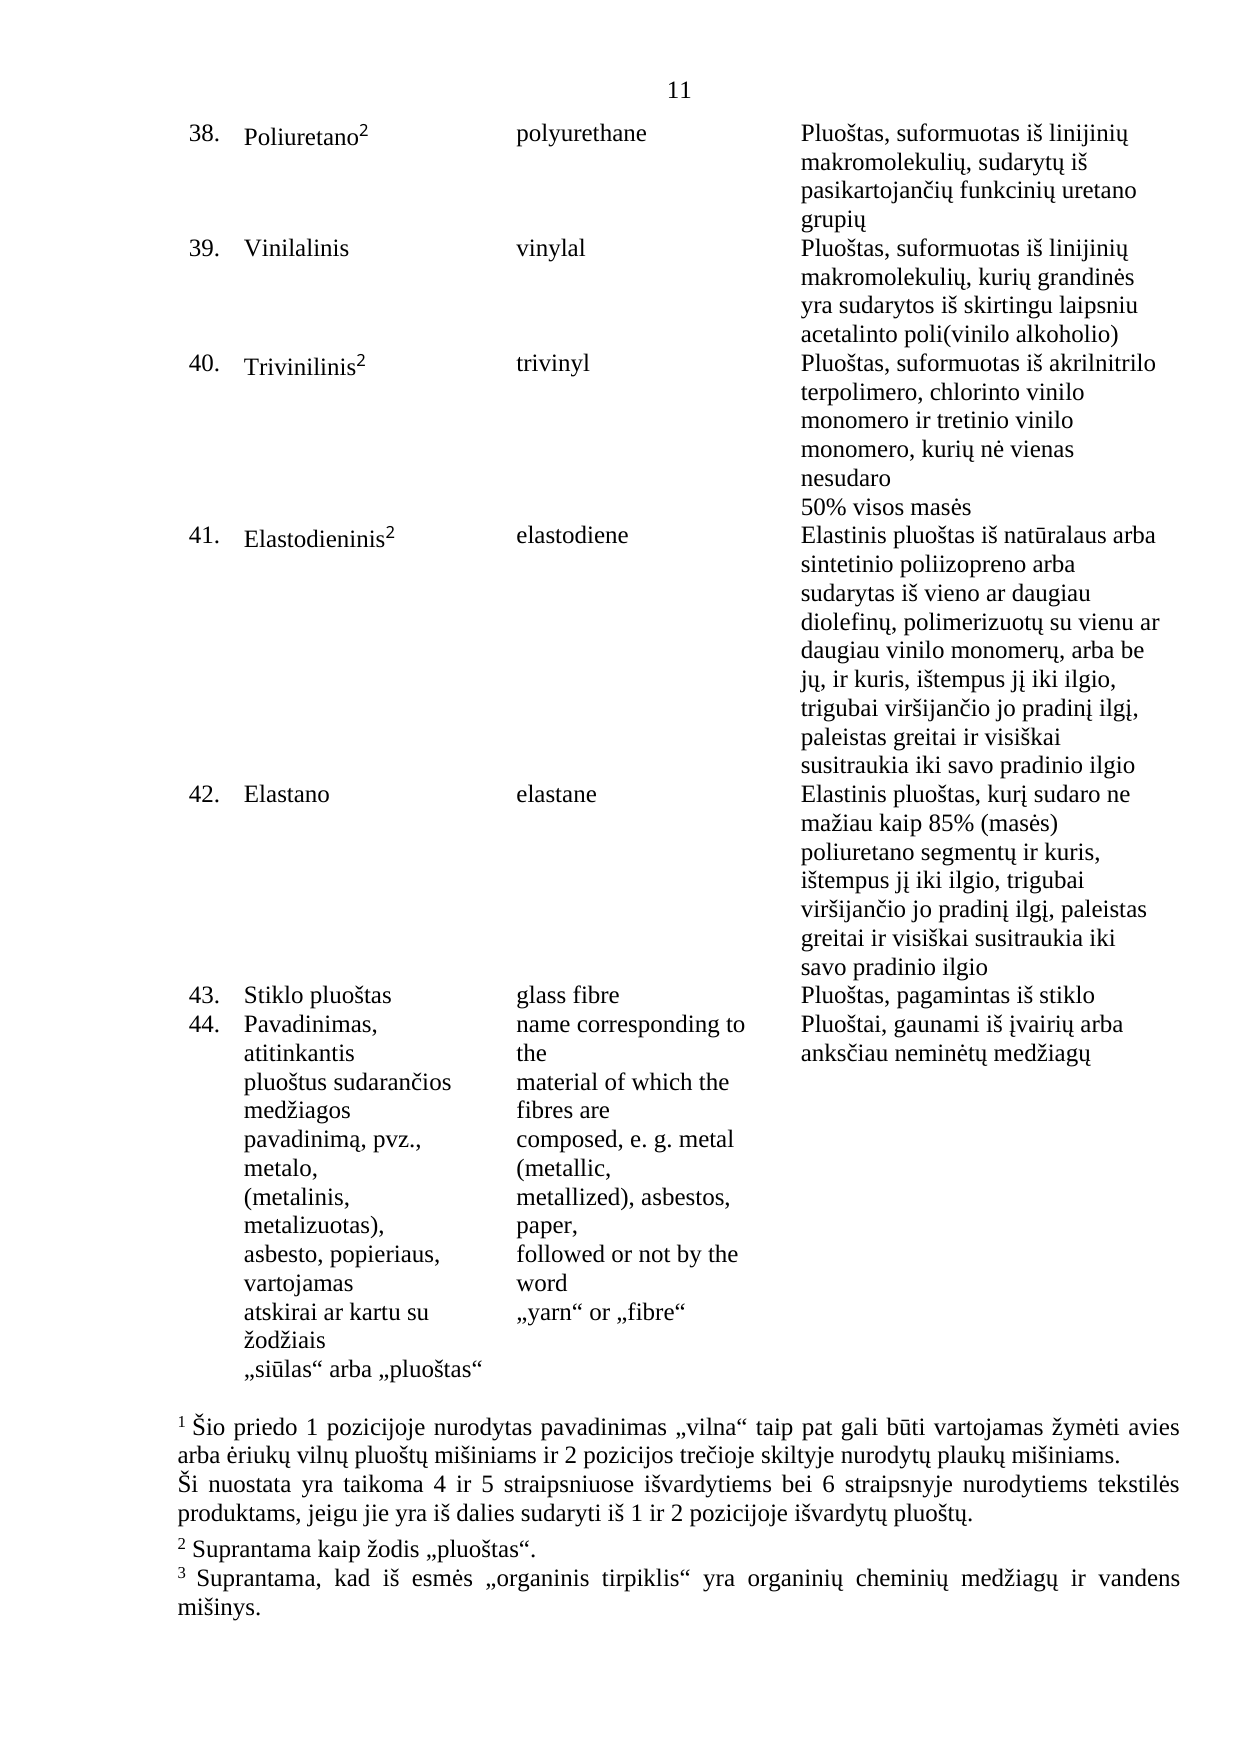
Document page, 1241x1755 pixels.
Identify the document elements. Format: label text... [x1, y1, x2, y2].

table_cell daugiau vinilo monomerų, arba be jų, ir kuris, ištempus jį iki ilgio, [789, 636, 1181, 693]
table_cell metallized), asbestos, paper, [505, 1182, 789, 1239]
table_cell „yarn“ or „fibre“ [505, 1297, 789, 1354]
table_cell atskirai ar kartu su žodžiais [233, 1297, 505, 1354]
table_cell [505, 1354, 789, 1383]
table_cell Pluoštas, pagamintas iš stiklo [789, 981, 1181, 1009]
table_cell [789, 1297, 1181, 1354]
table_cell vinylal [505, 233, 789, 291]
text Ši nuostata yra taikoma 4 ir 5 straipsniuose išvardytiems bei 6 straipsnyje nurodytiems tekstilės produktams, jeigu jie yra iš dalies sudaryti iš 1 ir 2 pozicijoje išvardytų pluoštų. [177, 1469, 1181, 1527]
table_cell Pluoštai, gaunami iš įvairių arba anksčiau neminėtų medžiagų [789, 1009, 1181, 1067]
table_cell 43. [177, 981, 232, 1009]
table_cell Trivinilinis2 [233, 348, 505, 406]
table_cell Pluoštas, suformuotas iš linijinių makromolekulių, kurių grandinės [789, 233, 1181, 291]
table_cell [789, 1354, 1181, 1383]
table_cell [177, 578, 232, 636]
table_cell [177, 291, 232, 348]
table_cell [177, 693, 232, 779]
table_cell material of which the fibres are [505, 1067, 789, 1124]
table_cell [789, 1067, 1181, 1124]
table_cell [505, 176, 789, 233]
table_cell [177, 492, 232, 521]
table_cell [789, 1239, 1181, 1297]
table_cell Pavadinimas, atitinkantis [233, 1009, 505, 1067]
table_cell [177, 894, 232, 952]
table_cell [233, 693, 505, 779]
table_cell pluoštus sudarančios medžiagos [233, 1067, 505, 1124]
table_cell 39. [177, 233, 232, 291]
table_cell savo pradinio ilgio [789, 952, 1181, 981]
table_cell [177, 837, 232, 894]
table_cell [233, 636, 505, 693]
text 3 Suprantama, kad iš esmės „organinis tirpiklis“ yra organinių cheminių medžiagų ir vandens mišinys. [177, 1563, 1181, 1620]
table_cell Elastodieninis2 [233, 521, 505, 578]
table_cell [233, 952, 505, 981]
table_cell [177, 1182, 232, 1239]
table_cell Pluoštas, suformuotas iš linijinių makromolekulių, sudarytų iš [789, 118, 1181, 176]
table_cell [233, 291, 505, 348]
table_cell [505, 492, 789, 521]
table_cell 38. [177, 118, 232, 176]
table_cell [505, 894, 789, 952]
table_cell [233, 176, 505, 233]
table_cell trigubai viršijančio jo pradinį ilgį, paleistas greitai ir visiškai susitraukia iki savo pradinio ilgio [789, 693, 1181, 779]
table_cell [177, 1297, 232, 1354]
table_cell [789, 1182, 1181, 1239]
table_cell [505, 636, 789, 693]
table_cell name corresponding to the [505, 1009, 789, 1067]
table_cell [177, 1354, 232, 1383]
text 2 Suprantama kaip žodis „pluoštas“. [177, 1527, 1181, 1563]
table_cell Poliuretano2 [233, 118, 505, 176]
table_cell sudarytas iš vieno ar daugiau diolefinų, polimerizuotų su vienu ar [789, 578, 1181, 636]
table_cell [177, 1239, 232, 1297]
table_cell Elastano [233, 779, 505, 837]
table_cell Pluoštas, suformuotas iš akrilnitrilo terpolimero, chlorinto vinilo [789, 348, 1181, 406]
table_cell trivinyl [505, 348, 789, 406]
table_cell elastane [505, 779, 789, 837]
table_cell [505, 291, 789, 348]
table_cell [505, 578, 789, 636]
table_cell [505, 952, 789, 981]
table_cell [233, 578, 505, 636]
table_cell asbesto, popieriaus, vartojamas [233, 1239, 505, 1297]
text 1 Šio priedo 1 pozicijoje nurodytas pavadinimas „vilna“ taip pat gali būti vartojamas žymėti avies arba ėriukų vilnų pluoštų mišiniams ir 2 pozicijos trečioje skiltyje nurodytų plaukų mišiniams. [177, 1412, 1181, 1469]
table_cell [505, 406, 789, 492]
table_cell „siūlas“ arba „pluoštas“ [233, 1354, 505, 1383]
table_cell followed or not by the word [505, 1239, 789, 1297]
table_cell Elastinis pluoštas, kurį sudaro ne mažiau kaip 85% (masės) [789, 779, 1181, 837]
table_cell [177, 1067, 232, 1124]
table_cell [789, 1124, 1181, 1182]
table_cell poliuretano segmentų ir kuris, ištempus jį iki ilgio, trigubai [789, 837, 1181, 894]
table_cell [233, 837, 505, 894]
table_cell 50% visos masės [789, 492, 1181, 521]
table_cell viršijančio jo pradinį ilgį, paleistas greitai ir visiškai susitraukia iki [789, 894, 1181, 952]
table_cell 41. [177, 521, 232, 578]
table_cell monomero ir tretinio vinilo monomero, kurių nė vienas nesudaro [789, 406, 1181, 492]
table_cell 42. [177, 779, 232, 837]
table_cell 40. [177, 348, 232, 406]
table_cell Stiklo pluoštas [233, 981, 505, 1009]
table_cell Elastinis pluoštas iš natūralaus arba sintetinio poliizopreno arba [789, 521, 1181, 578]
table_cell pavadinimą, pvz., metalo, [233, 1124, 505, 1182]
table_cell pasikartojančių funkcinių uretano grupių [789, 176, 1181, 233]
table_cell polyurethane [505, 118, 789, 176]
table_cell [177, 176, 232, 233]
table_cell (metalinis, metalizuotas), [233, 1182, 505, 1239]
table_cell glass fibre [505, 981, 789, 1009]
table_cell [505, 837, 789, 894]
table_cell composed, e. g. metal (metallic, [505, 1124, 789, 1182]
table_cell [233, 492, 505, 521]
table_cell [177, 406, 232, 492]
table_cell 44. [177, 1009, 232, 1067]
table_cell [505, 693, 789, 779]
table_cell yra sudarytos iš skirtingu laipsniu acetalinto poli(vinilo alkoholio) [789, 291, 1181, 348]
table_cell [177, 636, 232, 693]
table_cell [177, 952, 232, 981]
table_cell [233, 406, 505, 492]
table_cell [177, 1124, 232, 1182]
table_cell [233, 894, 505, 952]
table_cell elastodiene [505, 521, 789, 578]
table_cell Vinilalinis [233, 233, 505, 291]
